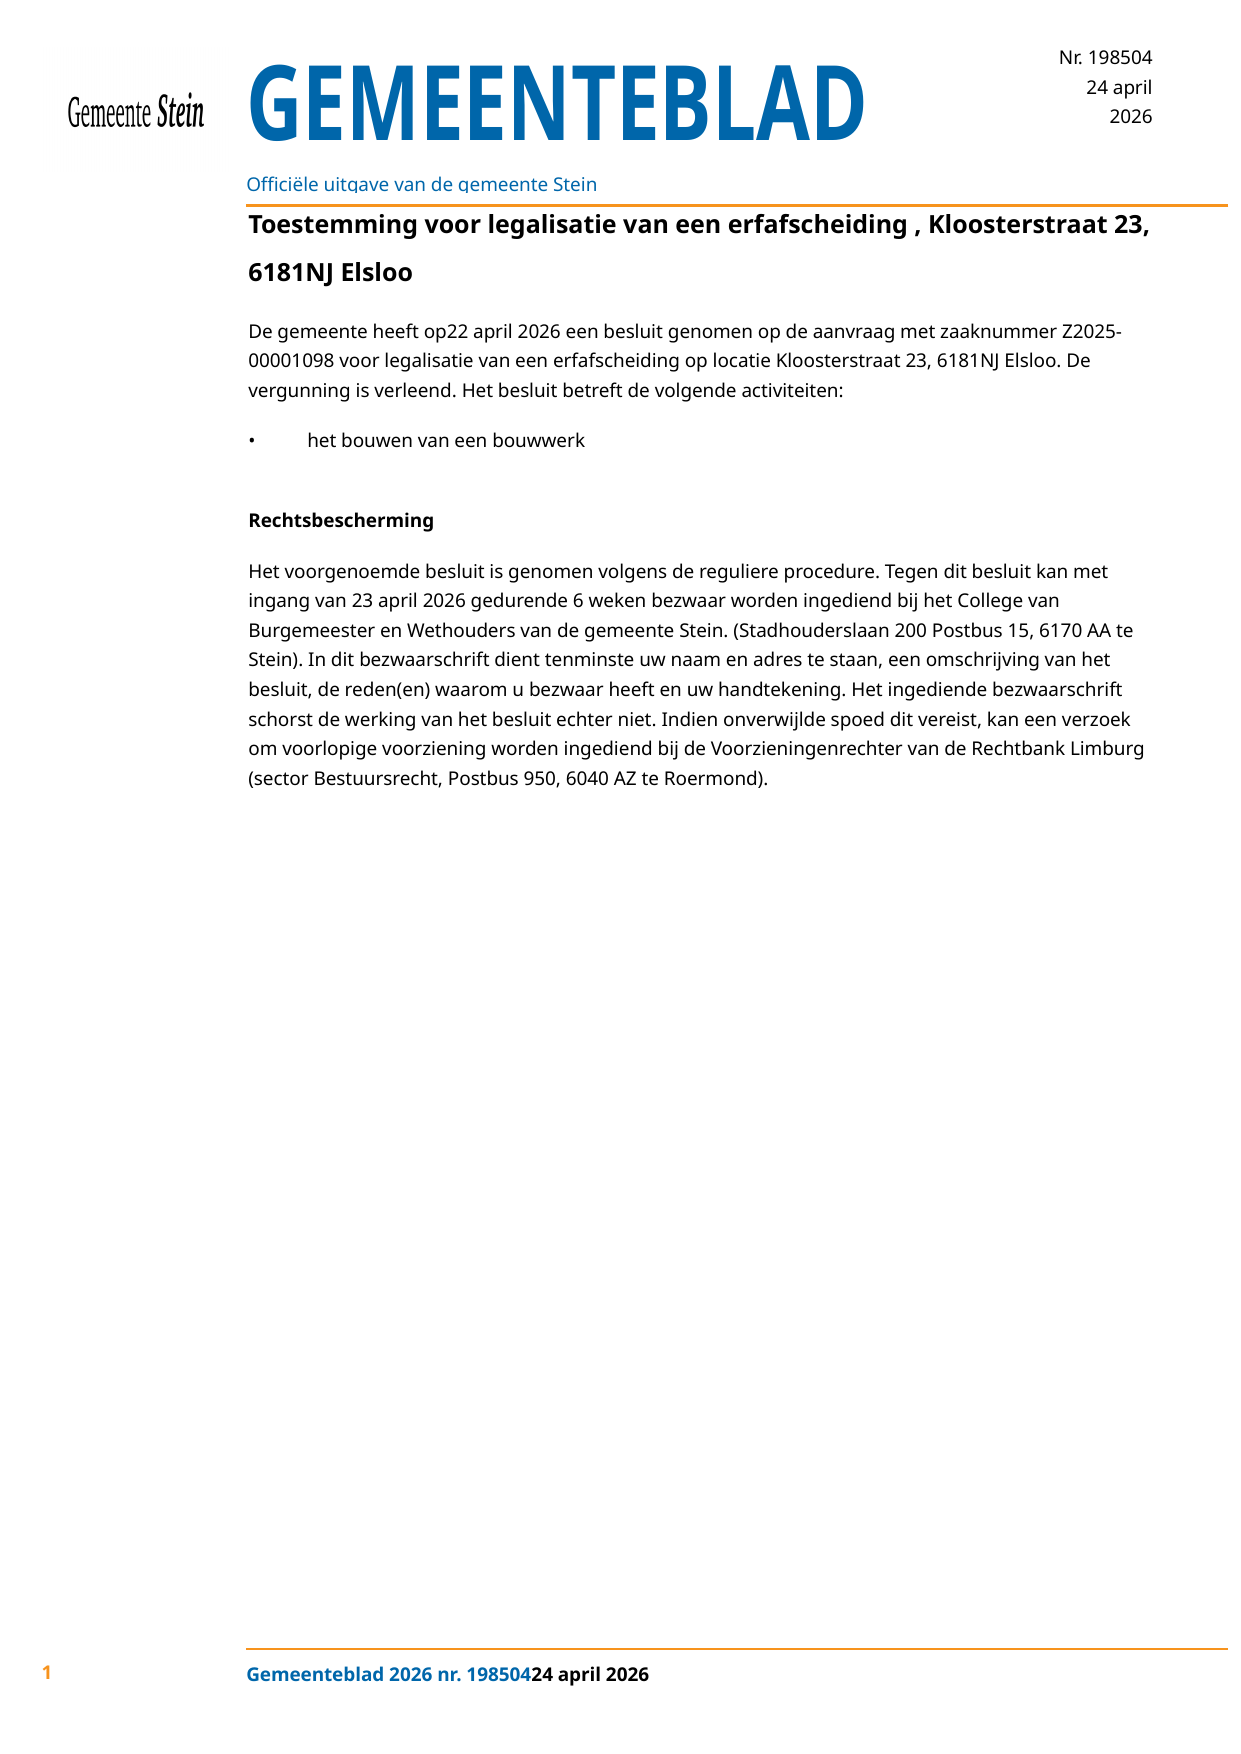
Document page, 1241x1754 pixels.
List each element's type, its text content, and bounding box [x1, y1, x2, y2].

text Rechtsbescherming [248, 507, 1152, 533]
list het bouwen van een bouwwerk [248, 427, 1152, 453]
text De gemeente heeft op22 april 2026 een besluit genomen op de aanvraag met zaaknummer Z2025-00001098 voor legalisatie van een erfafscheiding op locatie Kloosterstraat 23, 6181NJ Elsloo. De vergunning is verleend. Het besluit betreft de volgende activiteiten: [248, 318, 1152, 403]
picture [41, 47, 231, 172]
text Het voorgenoemde besluit is genomen volgens de reguliere procedure. Tegen dit besluit kan met ingang van 23 april 2026 gedurende 6 weken bezwaar worden ingediend bij het College van Burgemeester en Wethouders van de gemeente Stein. (Stadhouderslaan 200 Postbus 15, 6170 AA te Stein). In dit bezwaarschrift dient tenminste uw naam en adres te staan, een omschrijving van het besluit, de reden(en) waarom u bezwaar heeft en uw handtekening. Het ingediende bezwaarschrift schorst de werking van het besluit echter niet. Indien onverwijlde spoed dit vereist, kan een verzoek om voorlopige voorziening worden ingediend bij de Voorzieningenrechter van de Rechtbank Limburg (sector Bestuursrecht, Postbus 950, 6040 AZ te Roermond). [248, 558, 1152, 791]
text Toestemming voor legalisatie van een erfafscheiding , Kloosterstraat 23, 6181NJ Elsloo [248, 207, 1152, 288]
